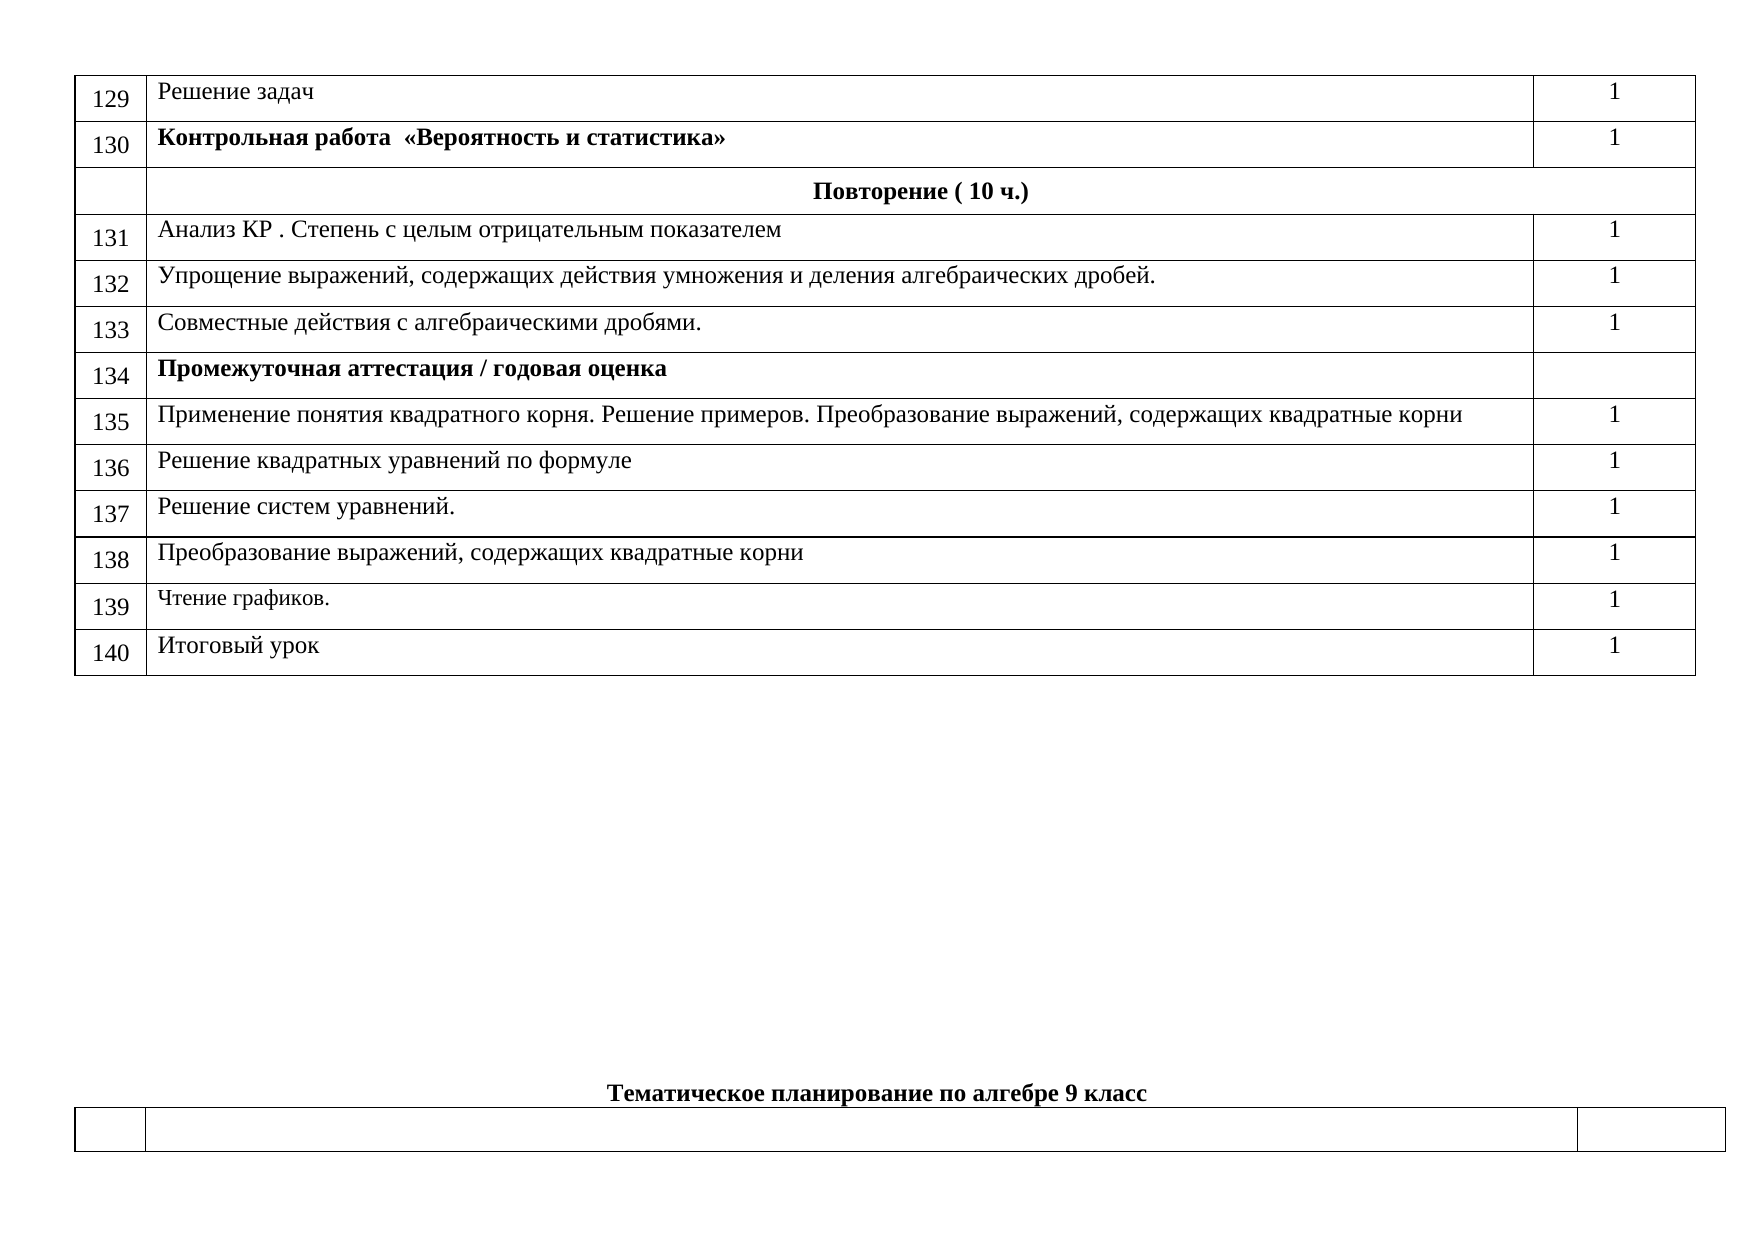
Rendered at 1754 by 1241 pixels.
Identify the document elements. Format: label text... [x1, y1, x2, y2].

table_cell 130 [76, 122, 146, 167]
table_cell [76, 168, 146, 213]
table_cell 1 [1534, 630, 1695, 675]
table_cell 129 [76, 76, 146, 121]
table_cell 137 [76, 491, 146, 536]
table_cell Решение систем уравнений. [147, 491, 1533, 536]
table_cell 133 [76, 307, 146, 352]
table_cell 131 [76, 215, 146, 259]
table_cell 1 [1534, 122, 1695, 167]
table_header [146, 1108, 1577, 1151]
table_cell 1 [1534, 76, 1695, 121]
table_cell Решение квадратных уравнений по формуле [147, 445, 1533, 490]
table_cell 132 [76, 261, 146, 306]
table_cell 1 [1534, 491, 1695, 536]
table_cell Контрольная работа «Вероятность и статистика» [147, 122, 1533, 167]
table_header [76, 1108, 145, 1151]
table_cell Преобразование выражений, содержащих квадратные корни [147, 538, 1533, 583]
table_cell 136 [76, 445, 146, 490]
table_header [1578, 1108, 1725, 1151]
table_cell 140 [76, 630, 146, 675]
table_cell 134 [76, 353, 146, 398]
table_cell 1 [1534, 445, 1695, 490]
table_cell 1 [1534, 584, 1695, 629]
table_cell Анализ КР . Степень с целым отрицательным показателем [147, 215, 1533, 259]
table_cell Чтение графиков. [147, 584, 1533, 629]
table_cell Итоговый урок [147, 630, 1533, 675]
text Тематическое планирование по алгебре 9 класс [75, 1078, 1679, 1107]
table_cell Совместные действия с алгебраическими дробями. [147, 307, 1533, 352]
table_cell Повторение ( 10 ч.) [147, 168, 1695, 213]
table_cell Решение задач [147, 76, 1533, 121]
table_cell 1 [1534, 215, 1695, 259]
table_cell Упрощение выражений, содержащих действия умножения и деления алгебраических дробей. [147, 261, 1533, 306]
table_cell 1 [1534, 261, 1695, 306]
table_cell 139 [76, 584, 146, 629]
table_cell Промежуточная аттестация / годовая оценка [147, 353, 1533, 398]
table_cell 1 [1534, 399, 1695, 444]
table_cell Применение понятия квадратного корня. Решение примеров. Преобразование выражений, содержащих квадратные корни [147, 399, 1533, 444]
table_cell 1 [1534, 307, 1695, 352]
table_cell 138 [76, 538, 146, 583]
table_cell [1534, 353, 1695, 398]
table_cell 1 [1534, 538, 1695, 583]
table_cell 135 [76, 399, 146, 444]
